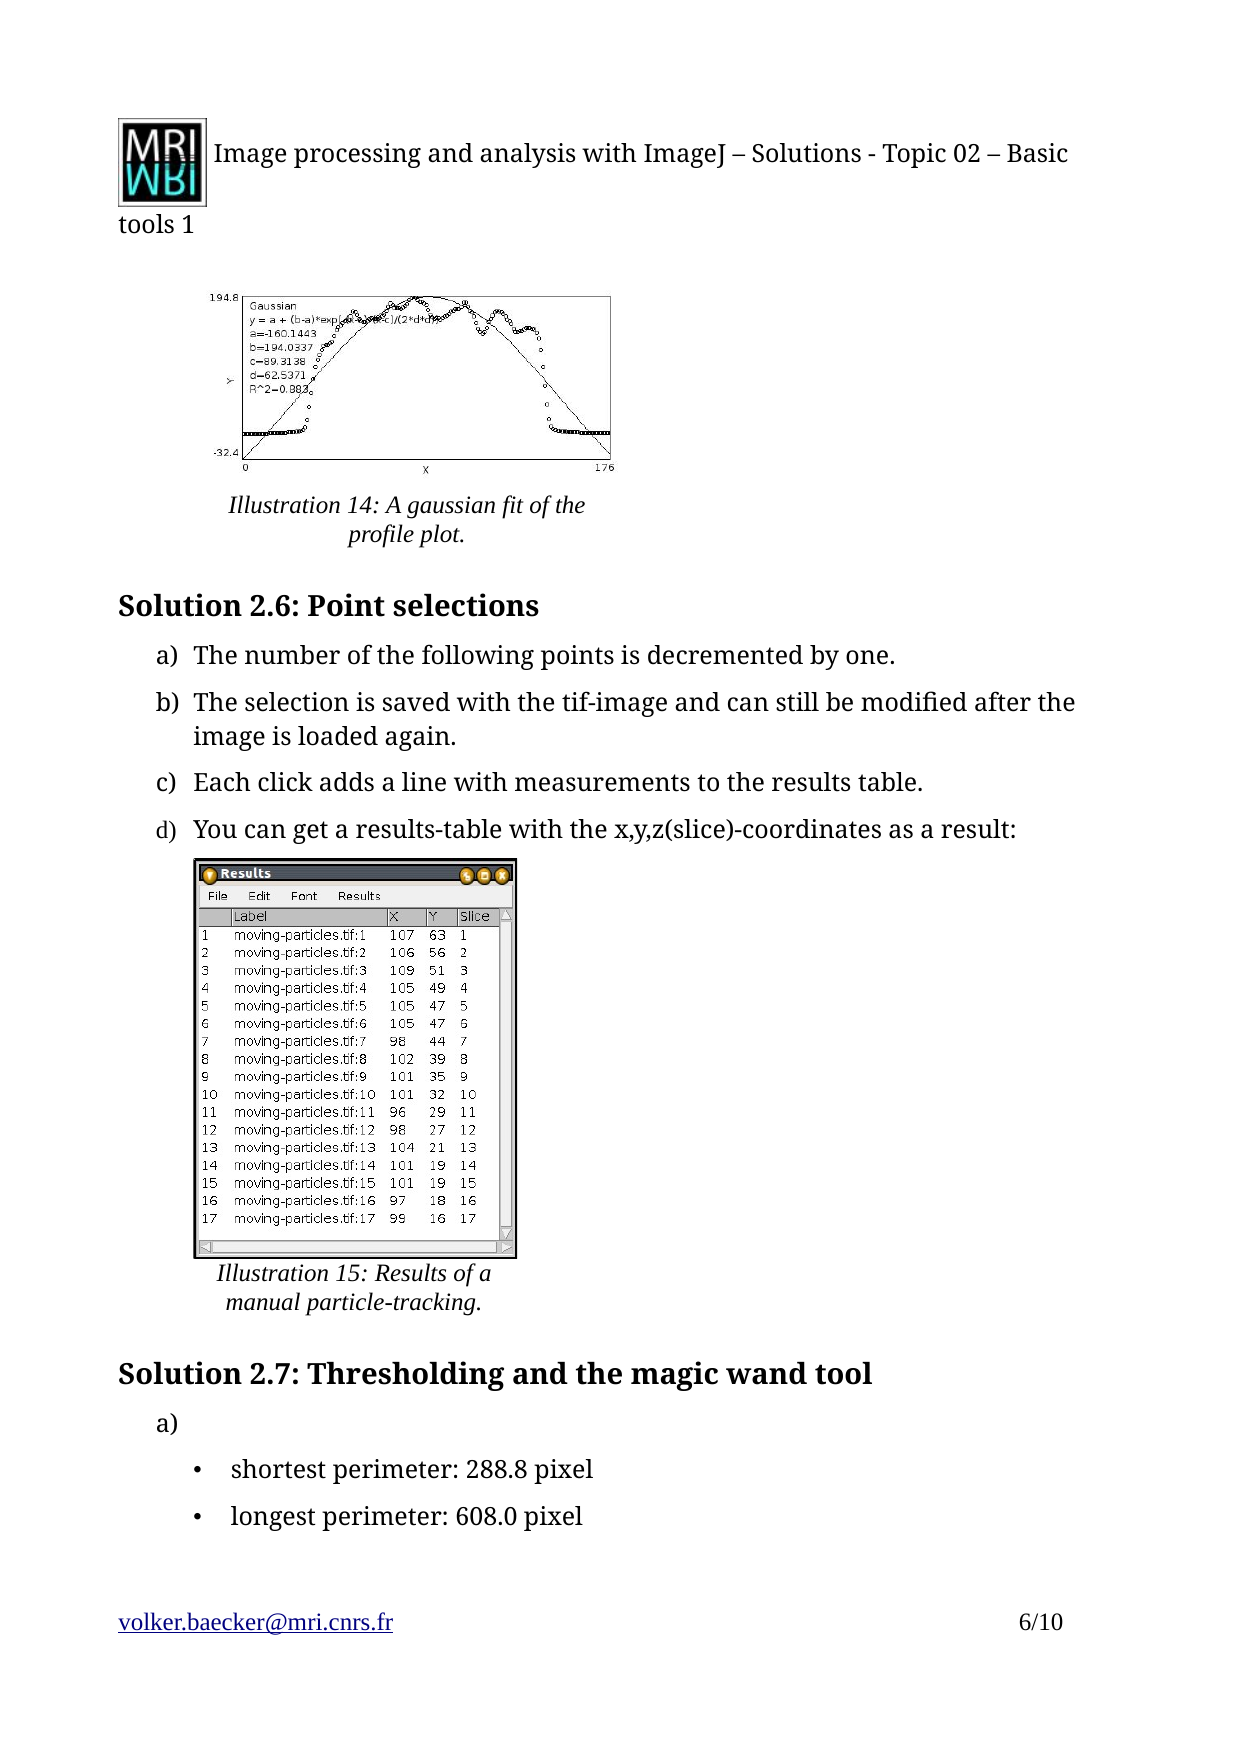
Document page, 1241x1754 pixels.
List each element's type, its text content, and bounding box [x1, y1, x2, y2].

subtitle Solution 2.7: Thresholding and the magic wand tool [118, 1353, 1122, 1393]
picture [193, 283, 623, 491]
picture [193, 858, 518, 1259]
list longest perimeter: 608.0 pixel [193, 1499, 1122, 1533]
subtitle Solution 2.6: Point selections [118, 586, 1122, 625]
list The number of the following points is decremented by one. [156, 638, 1122, 672]
list Illustration 15: Results of a manual particle-tracking. [193, 1259, 517, 1316]
list Each click adds a line with measurements to the results table. [156, 765, 1122, 799]
picture [118, 118, 207, 207]
list The selection is saved with the tif-image and can still be modified after the image is loaded again. [156, 684, 1122, 752]
list Illustration 14: A gaussian fit of the profile plot. [193, 491, 623, 548]
list You can get a results-table with the x,y,z(slice)-coordinates as a result: [156, 812, 1122, 1316]
list shortest perimeter: 288.8 pixel [193, 1452, 1122, 1486]
